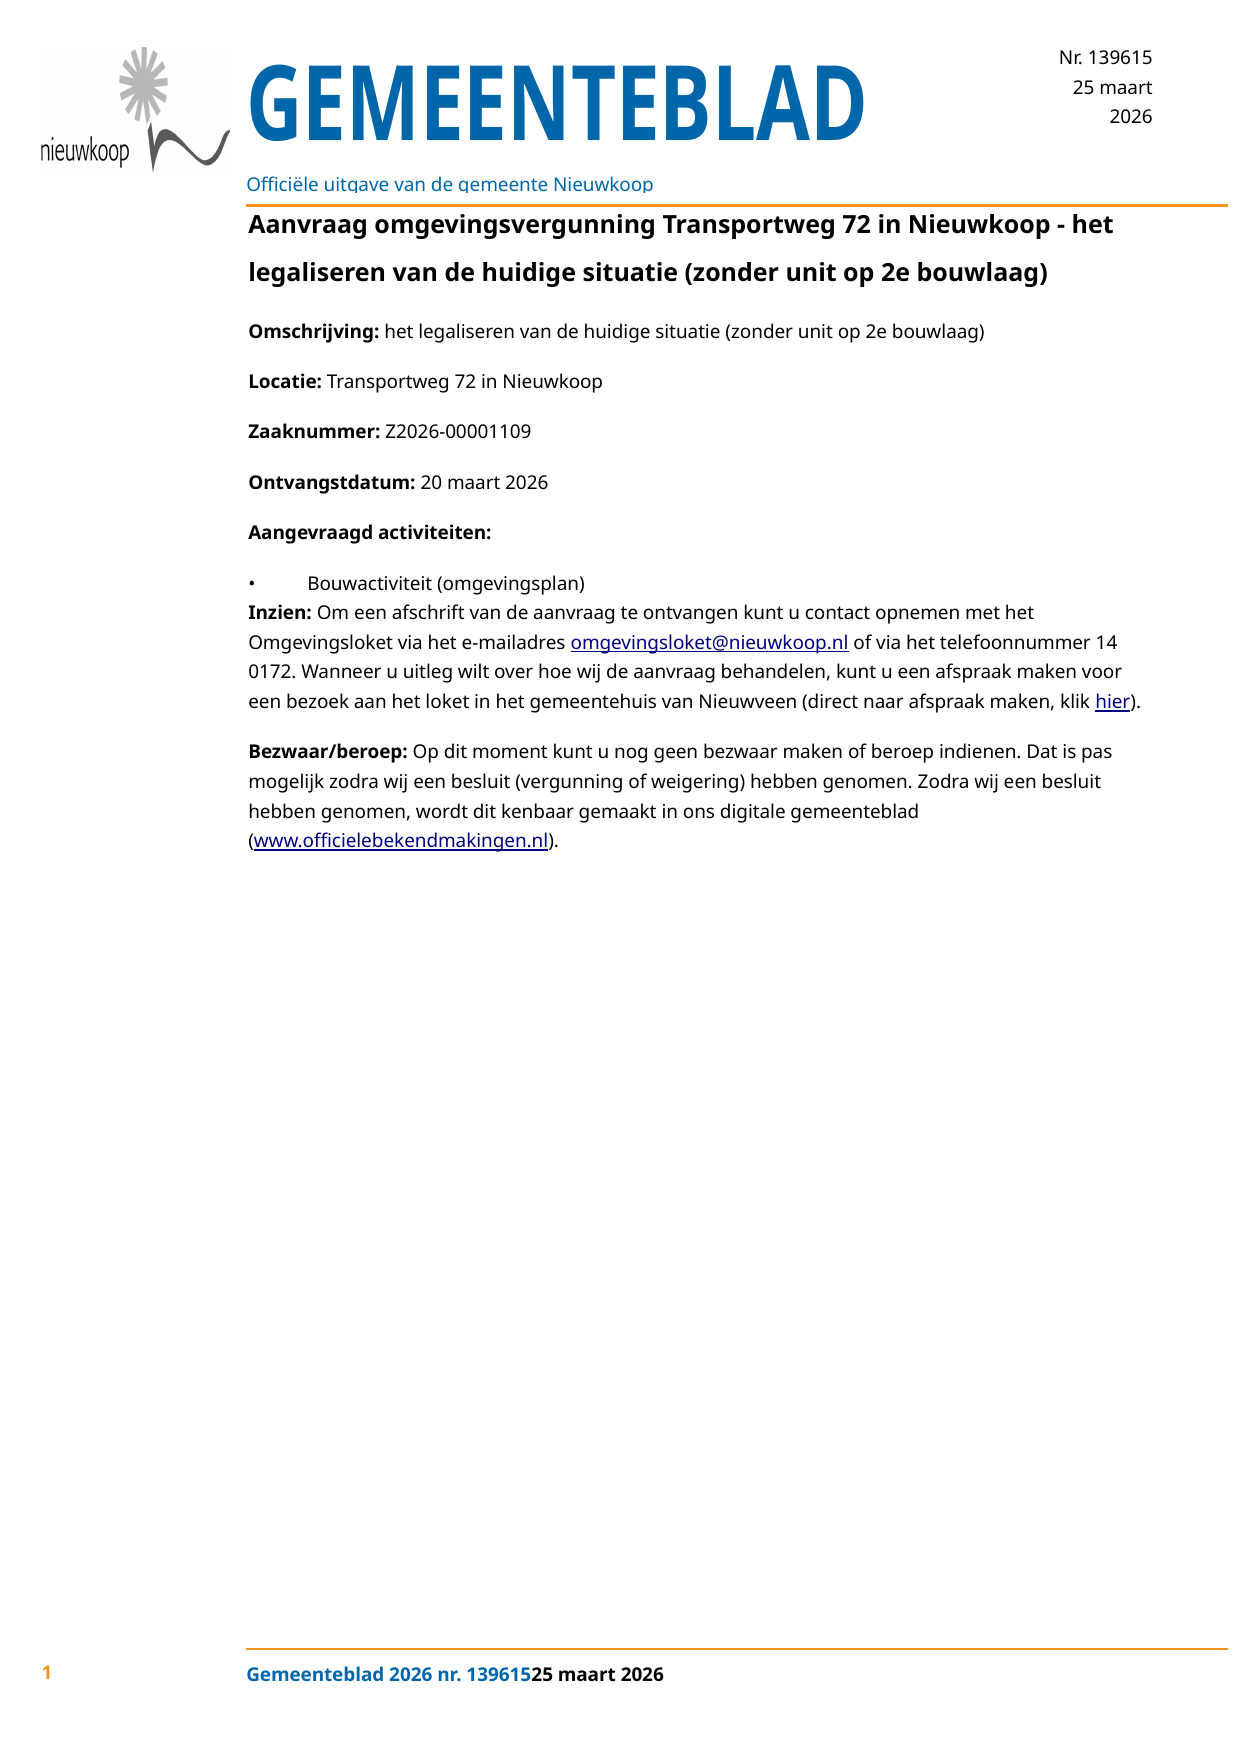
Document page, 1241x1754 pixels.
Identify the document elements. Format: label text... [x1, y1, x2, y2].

text Omschrijving: het legaliseren van de huidige situatie (zonder unit op 2e bouwlaag) [248, 318, 1152, 344]
text Inzien: Om een afschrift van de aanvraag te ontvangen kunt u contact opnemen met het Omgevingsloket via het e-mailadres omgevingsloket@nieuwkoop.nl of via het telefoonnummer 14 0172. Wanneer u uitleg wilt over hoe wij de aanvraag behandelen, kunt u een afspraak maken voor een bezoek aan het loket in het gemeentehuis van Nieuwveen (direct naar afspraak maken, klik hier). [248, 599, 1152, 714]
text Zaaknummer: Z2026-00001109 [248, 419, 1152, 444]
text Bezwaar/beroep: Op dit moment kunt u nog geen bezwaar maken of beroep indienen. Dat is pas mogelijk zodra wij een besluit (vergunning of weigering) hebben genomen. Zodra wij een besluit hebben genomen, wordt dit kenbaar gemaakt in ons digitale gemeenteblad (www.officielebekendmakingen.nl). [248, 739, 1152, 853]
text Ontvangstdatum: 20 maart 2026 [248, 469, 1152, 495]
list Bouwactiviteit (omgevingsplan) [248, 570, 1152, 596]
text Locatie: Transportweg 72 in Nieuwkoop [248, 368, 1152, 394]
picture [41, 47, 231, 172]
text Aanvraag omgevingsvergunning Transportweg 72 in Nieuwkoop - het legaliseren van de huidige situatie (zonder unit op 2e bouwlaag) [248, 207, 1152, 288]
text Aangevraagd activiteiten: [248, 519, 1152, 545]
